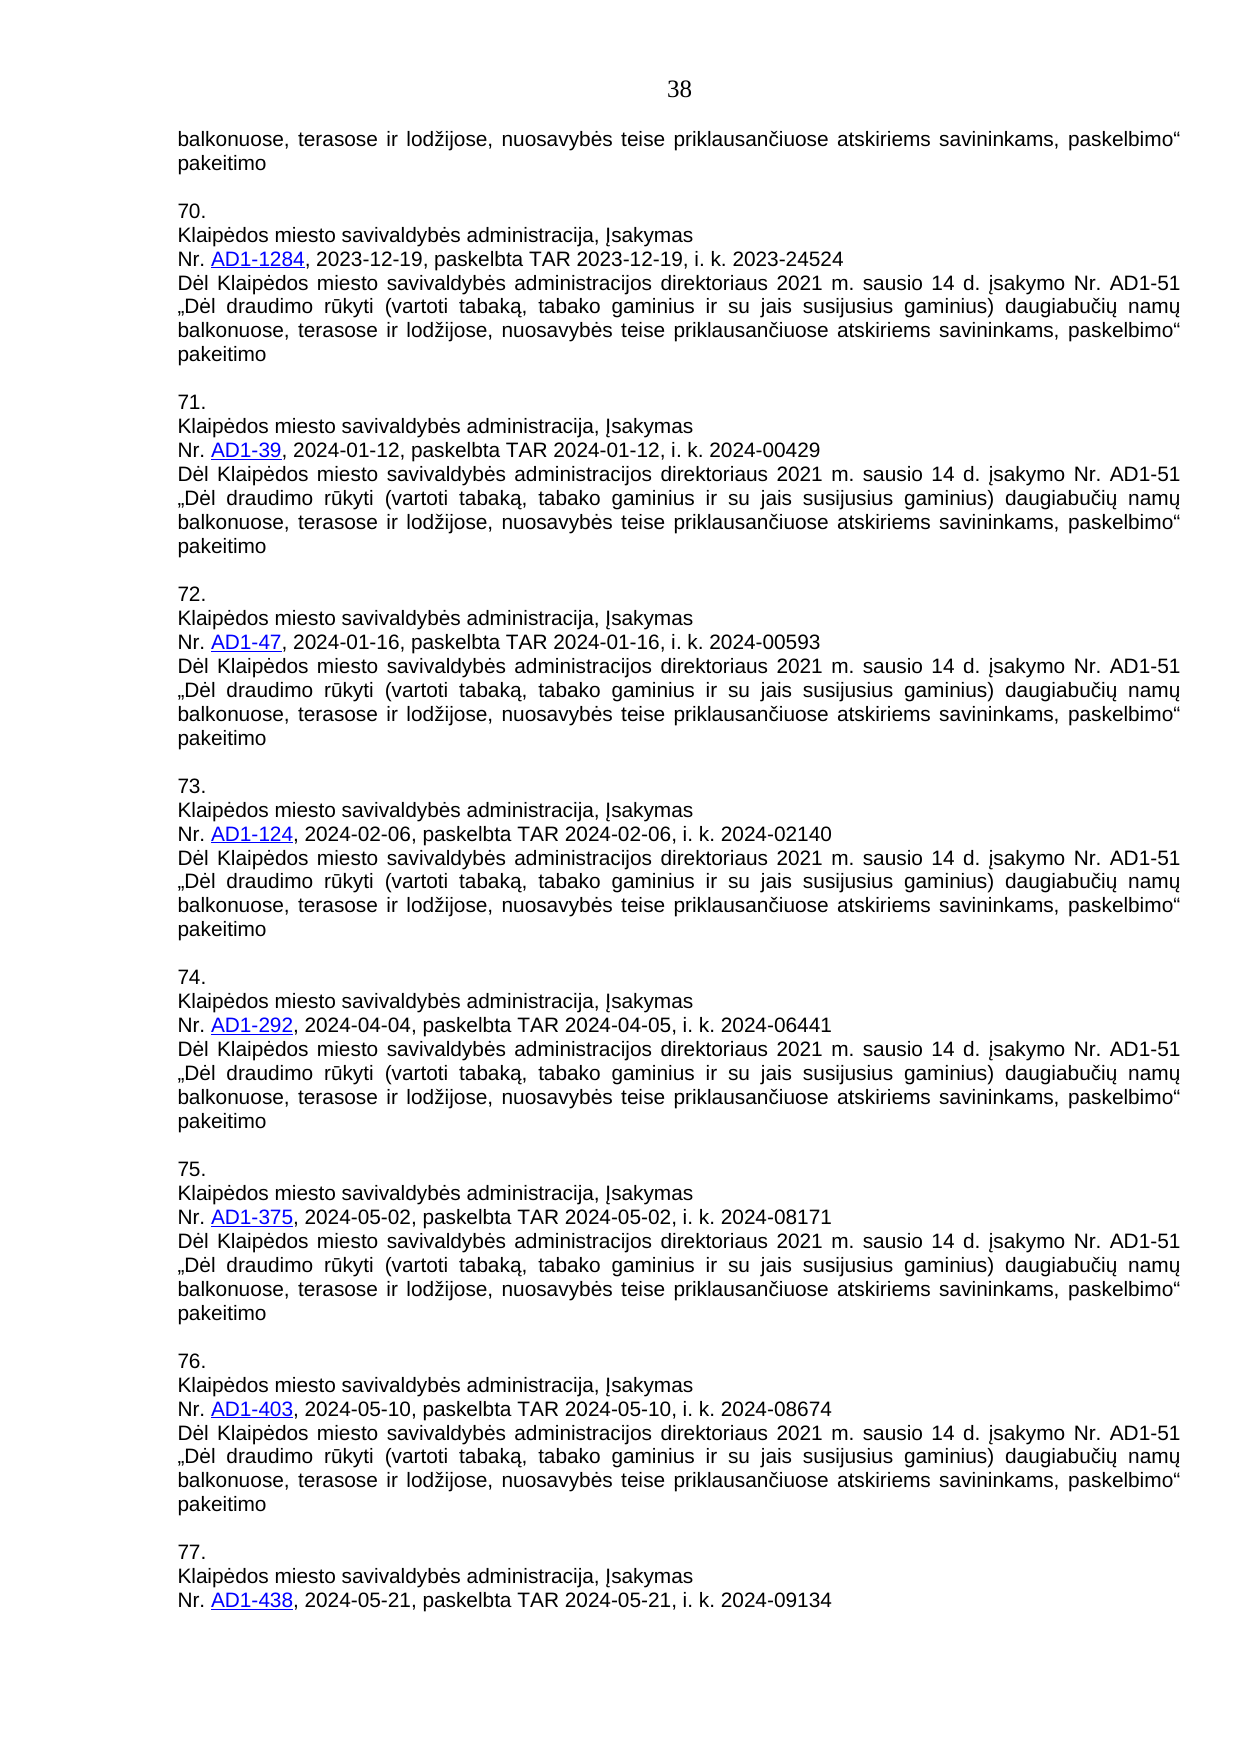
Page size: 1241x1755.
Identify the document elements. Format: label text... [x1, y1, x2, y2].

text 70. [177, 198, 1181, 222]
text 76. [177, 1348, 1181, 1372]
text 75. [177, 1157, 1181, 1181]
text 77. [177, 1540, 1181, 1564]
text Nr. AD1-292, 2024-04-04, paskelbta TAR 2024-04-05, i. k. 2024-06441 [177, 1013, 1181, 1037]
text Klaipėdos miesto savivaldybės administracija, Įsakymas [177, 606, 1181, 630]
text Klaipėdos miesto savivaldybės administracija, Įsakymas [177, 1372, 1181, 1396]
text 73. [177, 773, 1181, 797]
text Dėl Klaipėdos miesto savivaldybės administracijos direktoriaus 2021 m. sausio 14 d. įsakymo Nr. AD1-51 „Dėl draudimo rūkyti (vartoti tabaką, tabako gaminius ir su jais susijusius gaminius) daugiabučių namų balkonuose, terasose ir lodžijose, nuosavybės teise priklausančiuose atskiriems savininkams, paskelbimo“ pakeitimo [177, 270, 1181, 366]
text Dėl Klaipėdos miesto savivaldybės administracijos direktoriaus 2021 m. sausio 14 d. įsakymo Nr. AD1-51 „Dėl draudimo rūkyti (vartoti tabaką, tabako gaminius ir su jais susijusius gaminius) daugiabučių namų balkonuose, terasose ir lodžijose, nuosavybės teise priklausančiuose atskiriems savininkams, paskelbimo“ pakeitimo [177, 1037, 1181, 1133]
text Dėl Klaipėdos miesto savivaldybės administracijos direktoriaus 2021 m. sausio 14 d. įsakymo Nr. AD1-51 „Dėl draudimo rūkyti (vartoti tabaką, tabako gaminius ir su jais susijusius gaminius) daugiabučių namų balkonuose, terasose ir lodžijose, nuosavybės teise priklausančiuose atskiriems savininkams, paskelbimo“ pakeitimo [177, 845, 1181, 941]
text Klaipėdos miesto savivaldybės administracija, Įsakymas [177, 222, 1181, 246]
text Nr. AD1-403, 2024-05-10, paskelbta TAR 2024-05-10, i. k. 2024-08674 [177, 1396, 1181, 1420]
text Klaipėdos miesto savivaldybės administracija, Įsakymas [177, 414, 1181, 438]
text Dėl Klaipėdos miesto savivaldybės administracijos direktoriaus 2021 m. sausio 14 d. įsakymo Nr. AD1-51 „Dėl draudimo rūkyti (vartoti tabaką, tabako gaminius ir su jais susijusius gaminius) daugiabučių namų balkonuose, terasose ir lodžijose, nuosavybės teise priklausančiuose atskiriems savininkams, paskelbimo“ pakeitimo [177, 1420, 1181, 1516]
text Nr. AD1-438, 2024-05-21, paskelbta TAR 2024-05-21, i. k. 2024-09134 [177, 1588, 1181, 1612]
text Klaipėdos miesto savivaldybės administracija, Įsakymas [177, 1564, 1181, 1588]
text balkonuose, terasose ir lodžijose, nuosavybės teise priklausančiuose atskiriems savininkams, paskelbimo“ pakeitimo [177, 127, 1181, 174]
text Klaipėdos miesto savivaldybės administracija, Įsakymas [177, 1181, 1181, 1205]
text Nr. AD1-47, 2024-01-16, paskelbta TAR 2024-01-16, i. k. 2024-00593 [177, 630, 1181, 654]
text 72. [177, 582, 1181, 606]
text Nr. AD1-124, 2024-02-06, paskelbta TAR 2024-02-06, i. k. 2024-02140 [177, 821, 1181, 845]
text Dėl Klaipėdos miesto savivaldybės administracijos direktoriaus 2021 m. sausio 14 d. įsakymo Nr. AD1-51 „Dėl draudimo rūkyti (vartoti tabaką, tabako gaminius ir su jais susijusius gaminius) daugiabučių namų balkonuose, terasose ir lodžijose, nuosavybės teise priklausančiuose atskiriems savininkams, paskelbimo“ pakeitimo [177, 1229, 1181, 1324]
text 71. [177, 390, 1181, 414]
text Dėl Klaipėdos miesto savivaldybės administracijos direktoriaus 2021 m. sausio 14 d. įsakymo Nr. AD1-51 „Dėl draudimo rūkyti (vartoti tabaką, tabako gaminius ir su jais susijusius gaminius) daugiabučių namų balkonuose, terasose ir lodžijose, nuosavybės teise priklausančiuose atskiriems savininkams, paskelbimo“ pakeitimo [177, 462, 1181, 558]
text Nr. AD1-39, 2024-01-12, paskelbta TAR 2024-01-12, i. k. 2024-00429 [177, 438, 1181, 462]
text Dėl Klaipėdos miesto savivaldybės administracijos direktoriaus 2021 m. sausio 14 d. įsakymo Nr. AD1-51 „Dėl draudimo rūkyti (vartoti tabaką, tabako gaminius ir su jais susijusius gaminius) daugiabučių namų balkonuose, terasose ir lodžijose, nuosavybės teise priklausančiuose atskiriems savininkams, paskelbimo“ pakeitimo [177, 654, 1181, 749]
text 74. [177, 965, 1181, 989]
text Klaipėdos miesto savivaldybės administracija, Įsakymas [177, 797, 1181, 821]
text Nr. AD1-375, 2024-05-02, paskelbta TAR 2024-05-02, i. k. 2024-08171 [177, 1205, 1181, 1229]
text Klaipėdos miesto savivaldybės administracija, Įsakymas [177, 989, 1181, 1013]
text Nr. AD1-1284, 2023-12-19, paskelbta TAR 2023-12-19, i. k. 2023-24524 [177, 246, 1181, 270]
